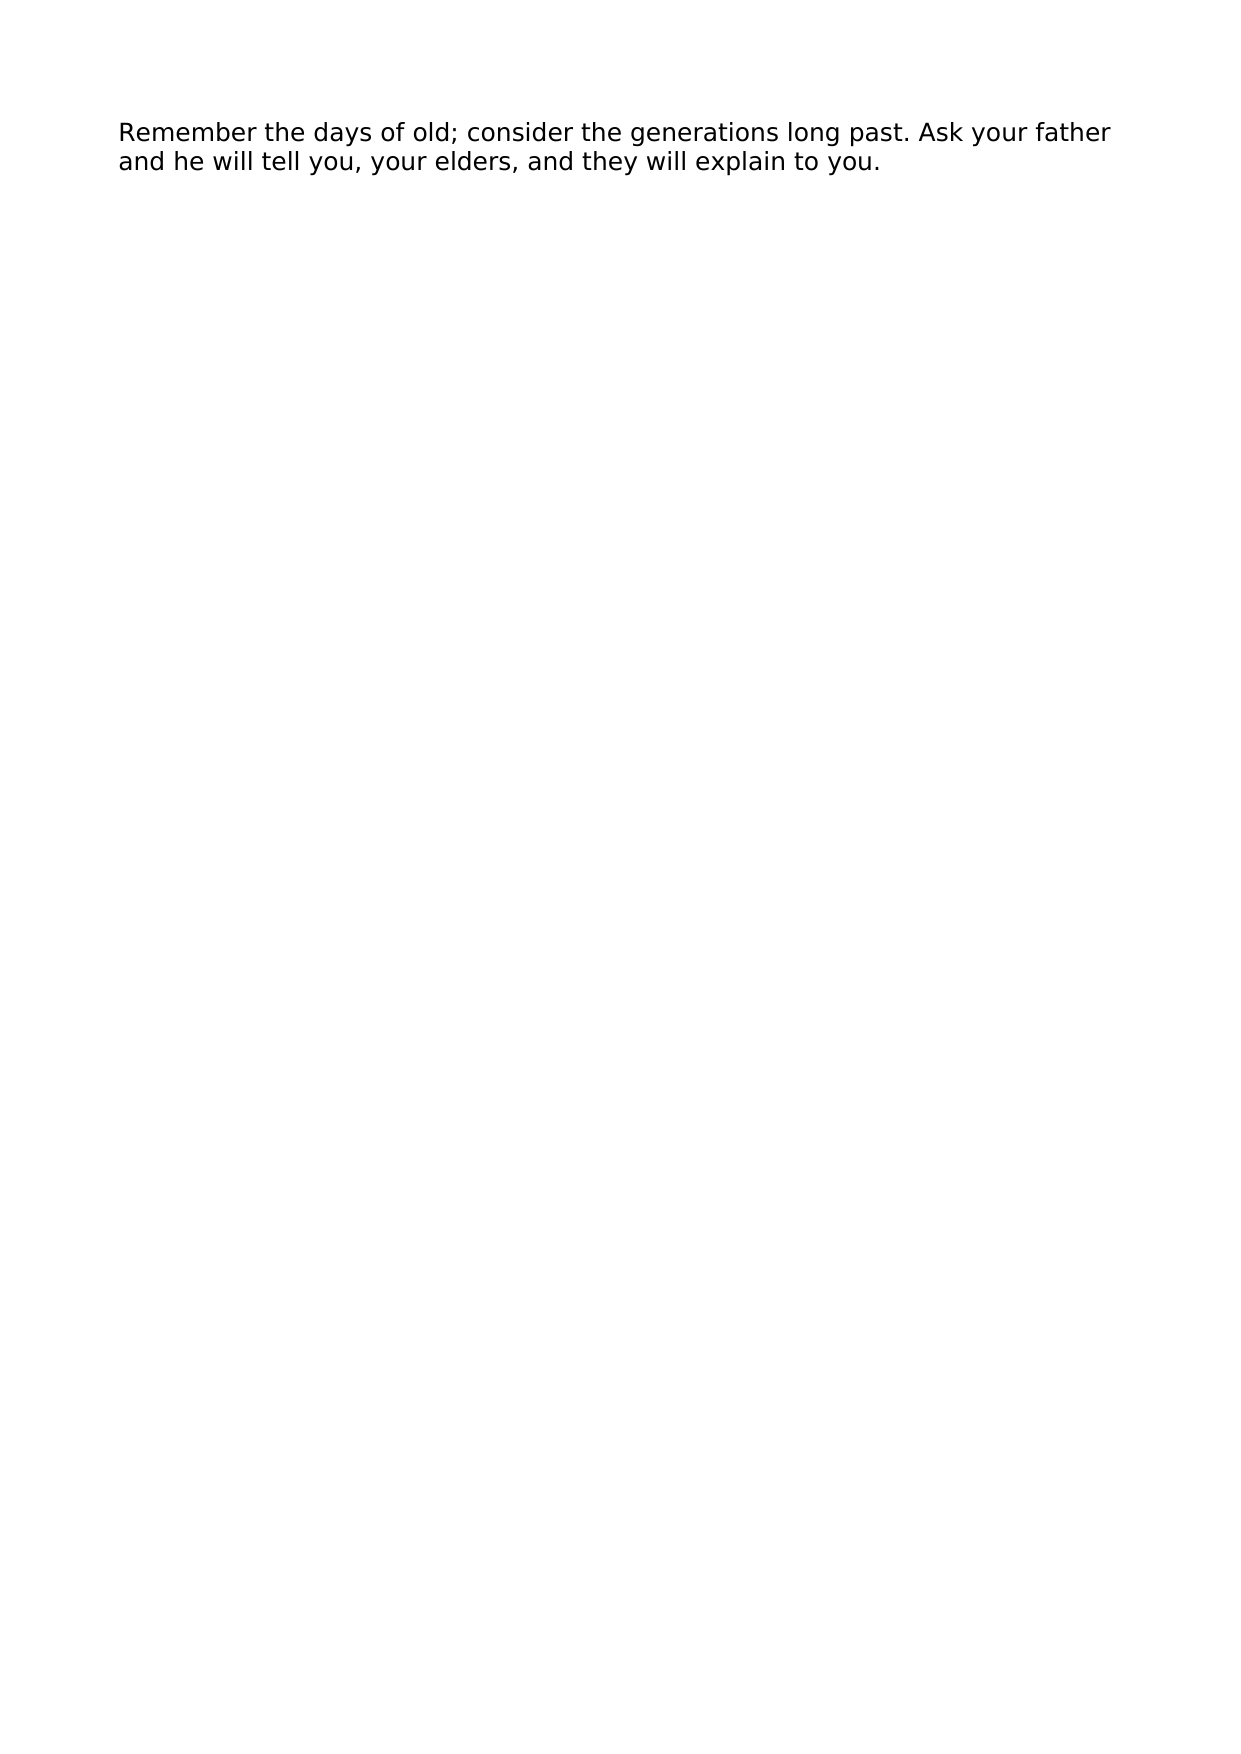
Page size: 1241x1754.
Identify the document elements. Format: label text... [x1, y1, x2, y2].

text Remember the days of old; consider the generations long past. Ask your father and he will tell you, your elders, and they will explain to you. [118, 118, 1122, 176]
